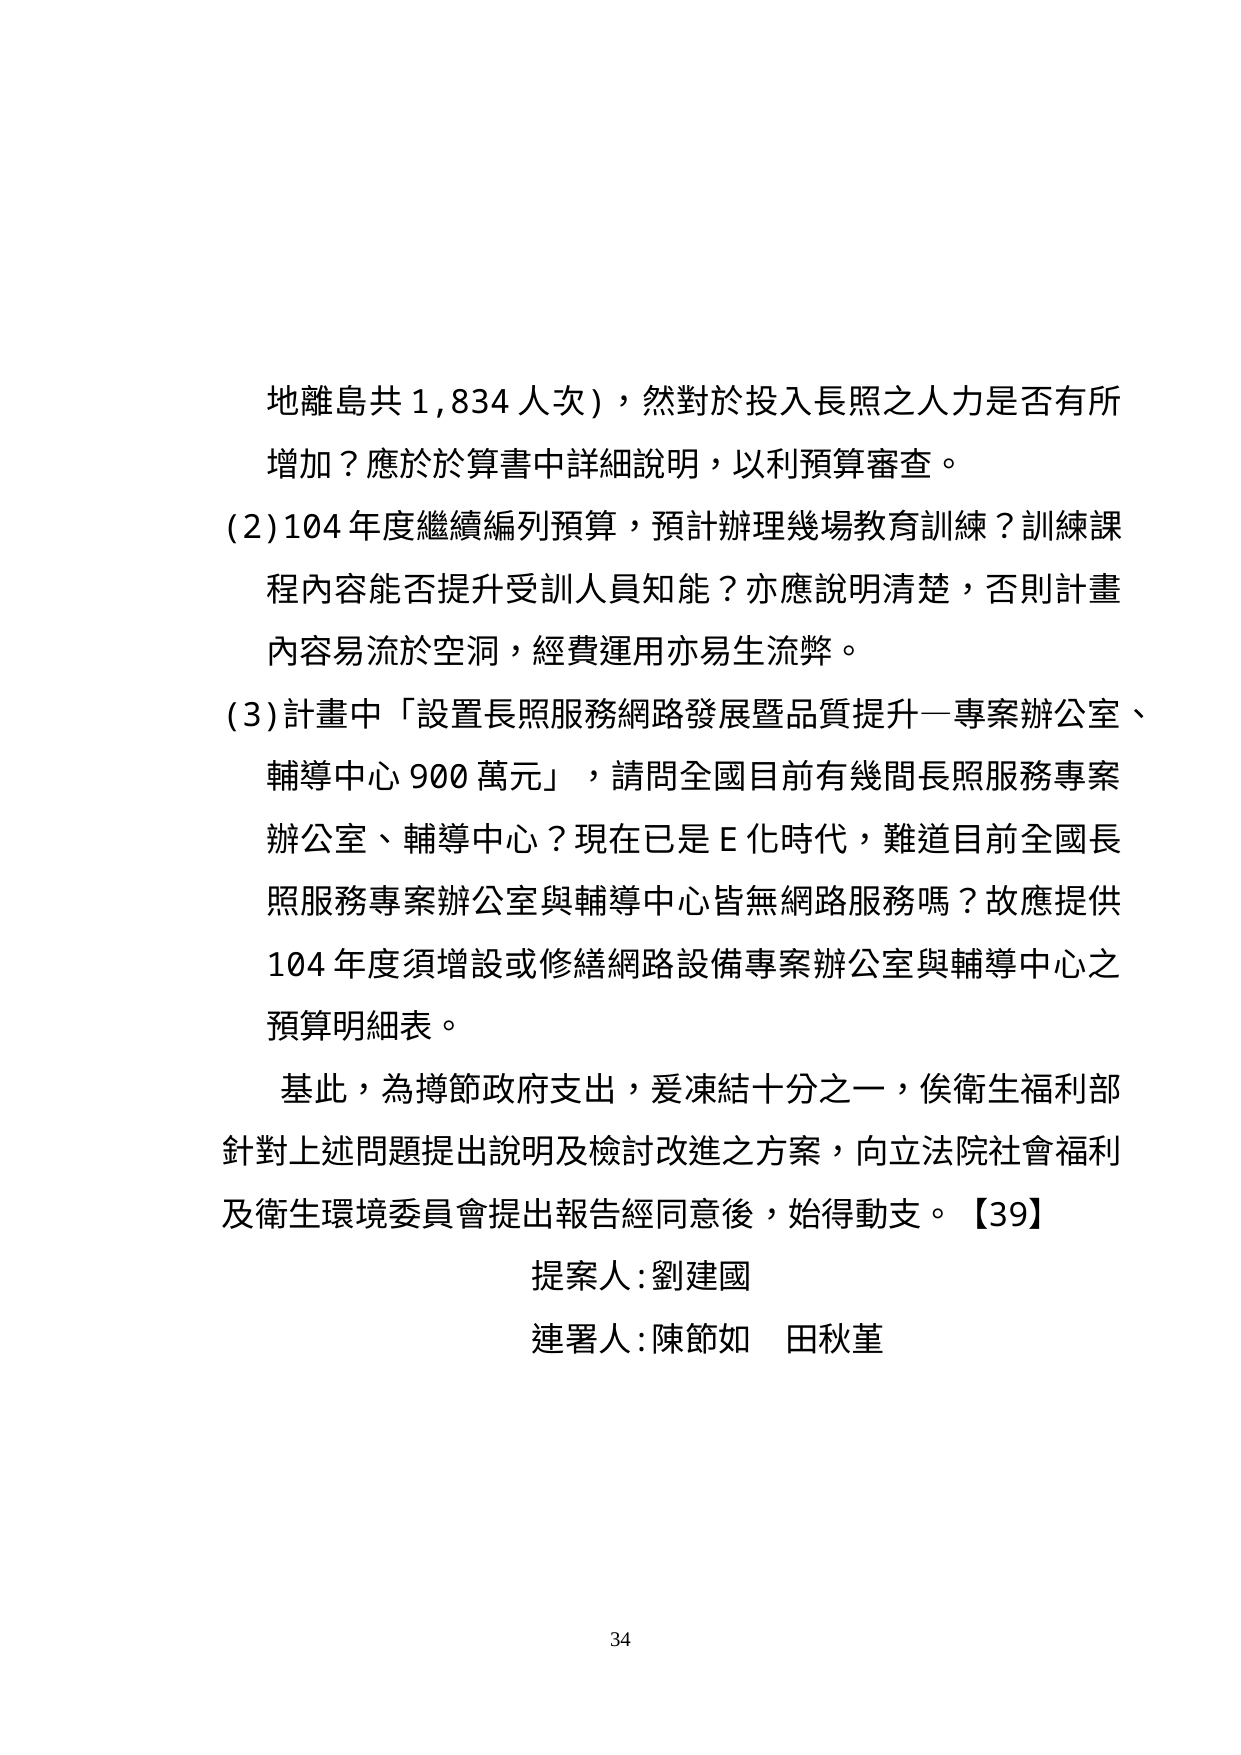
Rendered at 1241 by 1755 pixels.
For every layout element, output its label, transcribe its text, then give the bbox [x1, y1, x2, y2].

text 地離島共1,834人次)，然對於投入長照之人力是否有所增加？應於於算書中詳細說明，以利預算審查。 [222, 358, 1122, 483]
text 基此，為撙節政府支出，爰凍結十分之一，俟衛生福利部針對上述問題提出說明及檢討改進之方案，向立法院社會福利及衛生環境委員會提出報告經同意後，始得動支。【39】 [221, 1045, 1122, 1233]
text 連署人:陳節如 田秋堇 [118, 1295, 1122, 1358]
text (2)104年度繼續編列預算，預計辦理幾場教育訓練？訓練課程內容能否提升受訓人員知能？亦應說明清楚，否則計畫內容易流於空洞，經費運用亦易生流弊。 [222, 483, 1122, 670]
text 提案人:劉建國 [118, 1233, 1122, 1295]
text (3)計畫中「設置長照服務網路發展暨品質提升—專案辦公室、輔導中心900萬元」，請問全國目前有幾間長照服務專案辦公室、輔導中心？現在已是E化時代，難道目前全國長照服務專案辦公室與輔導中心皆無網路服務嗎？故應提供104年度須增設或修繕網路設備專案辦公室與輔導中心之預算明細表。 [222, 670, 1122, 1045]
